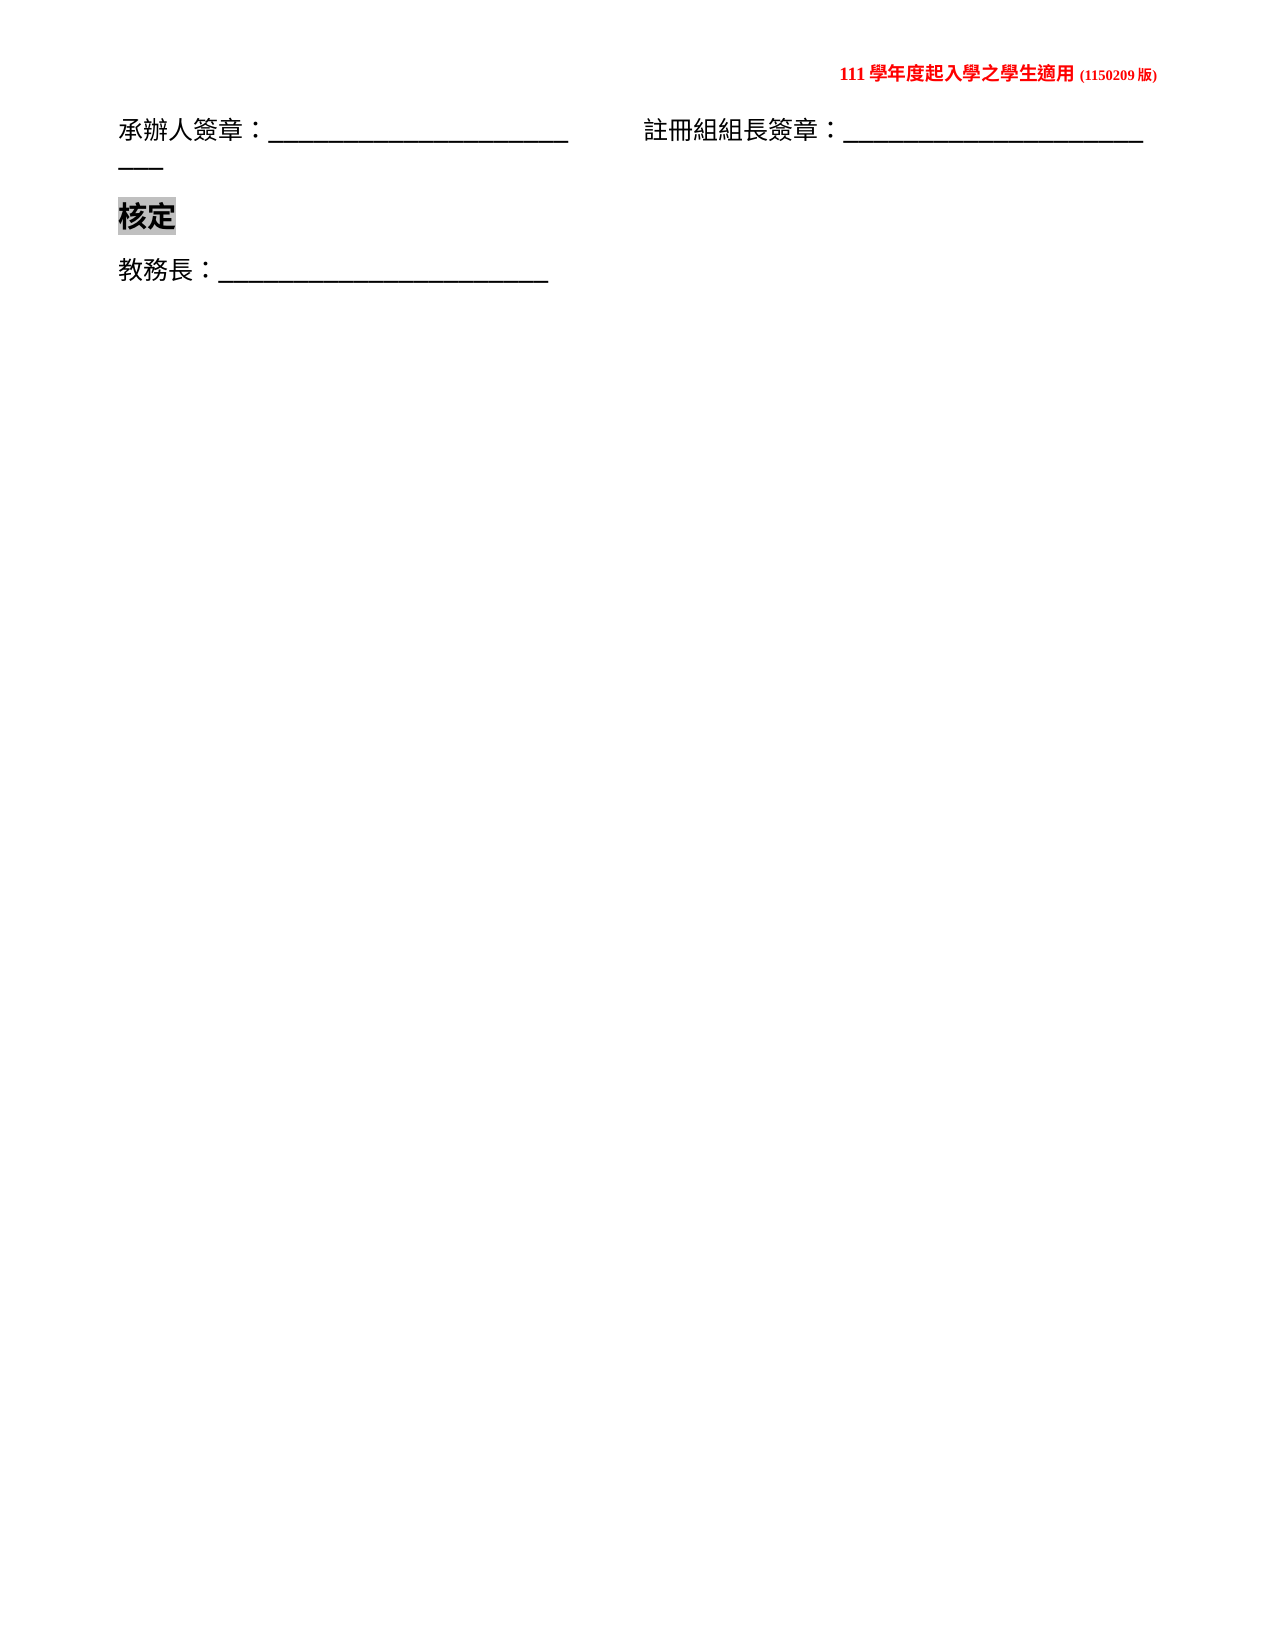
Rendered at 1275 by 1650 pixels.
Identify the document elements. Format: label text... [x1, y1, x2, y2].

text 核定 [118, 197, 1157, 235]
text 承辦人簽章：____________________ 註冊組組長簽章：_______________________ [118, 118, 1157, 172]
text 教務長：______________________ [118, 260, 1157, 285]
